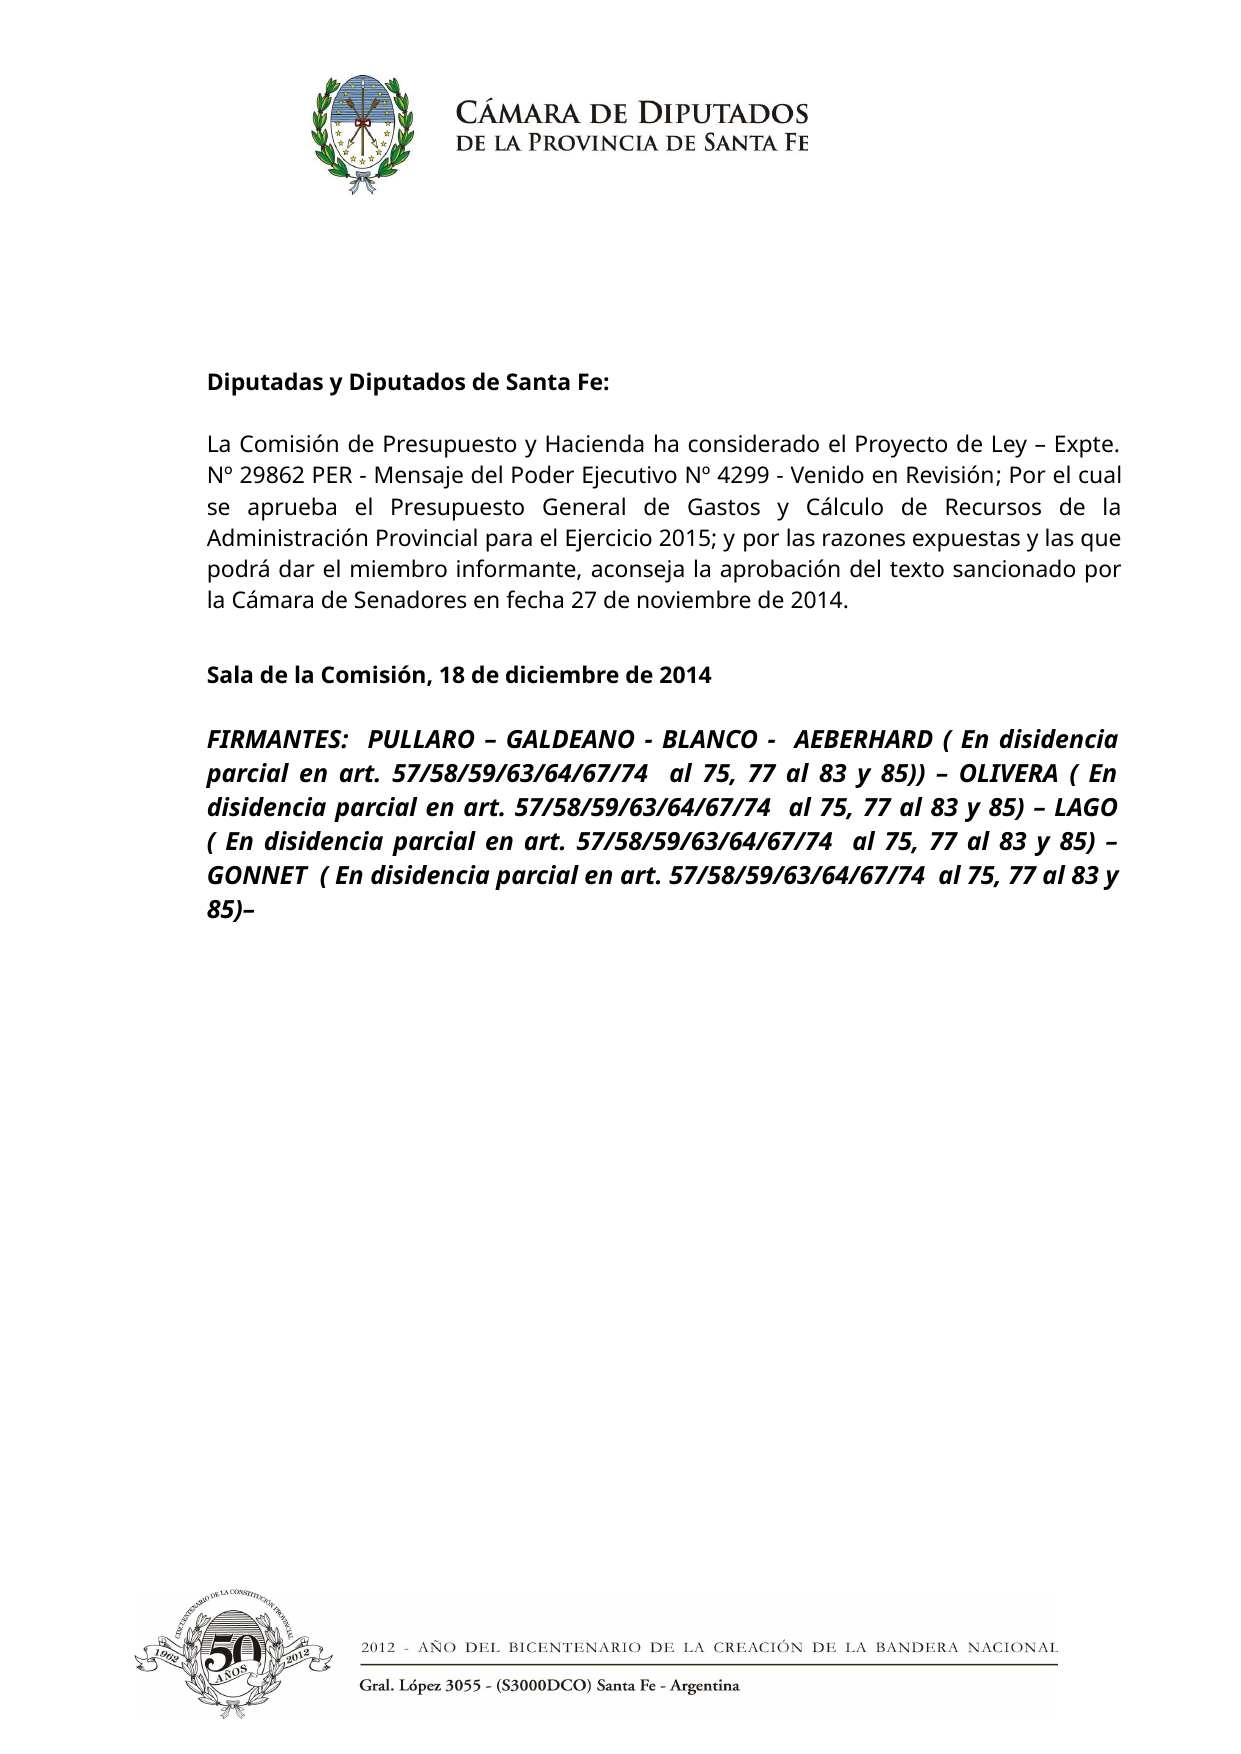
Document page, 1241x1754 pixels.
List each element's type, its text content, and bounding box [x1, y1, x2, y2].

picture [311, 75, 808, 199]
text Sala de la Comisión, 18 de diciembre de 2014 [207, 659, 1122, 690]
text Diputadas y Diputados de Santa Fe: [207, 365, 1122, 397]
picture [134, 1589, 1058, 1719]
text La Comisión de Presupuesto y Hacienda ha considerado el Proyecto de Ley – Expte. Nº 29862 PER - Mensaje del Poder Ejecutivo Nº 4299 - Venido en Revisión; Por el cual se aprueba el Presupuesto General de Gastos y Cálculo de Recursos de la Administración Provincial para el Ejercicio 2015; y por las razones expuestas y las que podrá dar el miembro informante, aconseja la aprobación del texto sancionado por la Cámara de Senadores en fecha 27 de noviembre de 2014. [207, 428, 1122, 615]
text FIRMANTES: PULLARO – GALDEANO - BLANCO - AEBERHARD ( En disidencia parcial en art. 57/58/59/63/64/67/74 al 75, 77 al 83 y 85)) – OLIVERA ( En disidencia parcial en art. 57/58/59/63/64/67/74 al 75, 77 al 83 y 85) – LAGO ( En disidencia parcial en art. 57/58/59/63/64/67/74 al 75, 77 al 83 y 85) – GONNET ( En disidencia parcial en art. 57/58/59/63/64/67/74 al 75, 77 al 83 y 85)– [207, 722, 1122, 926]
